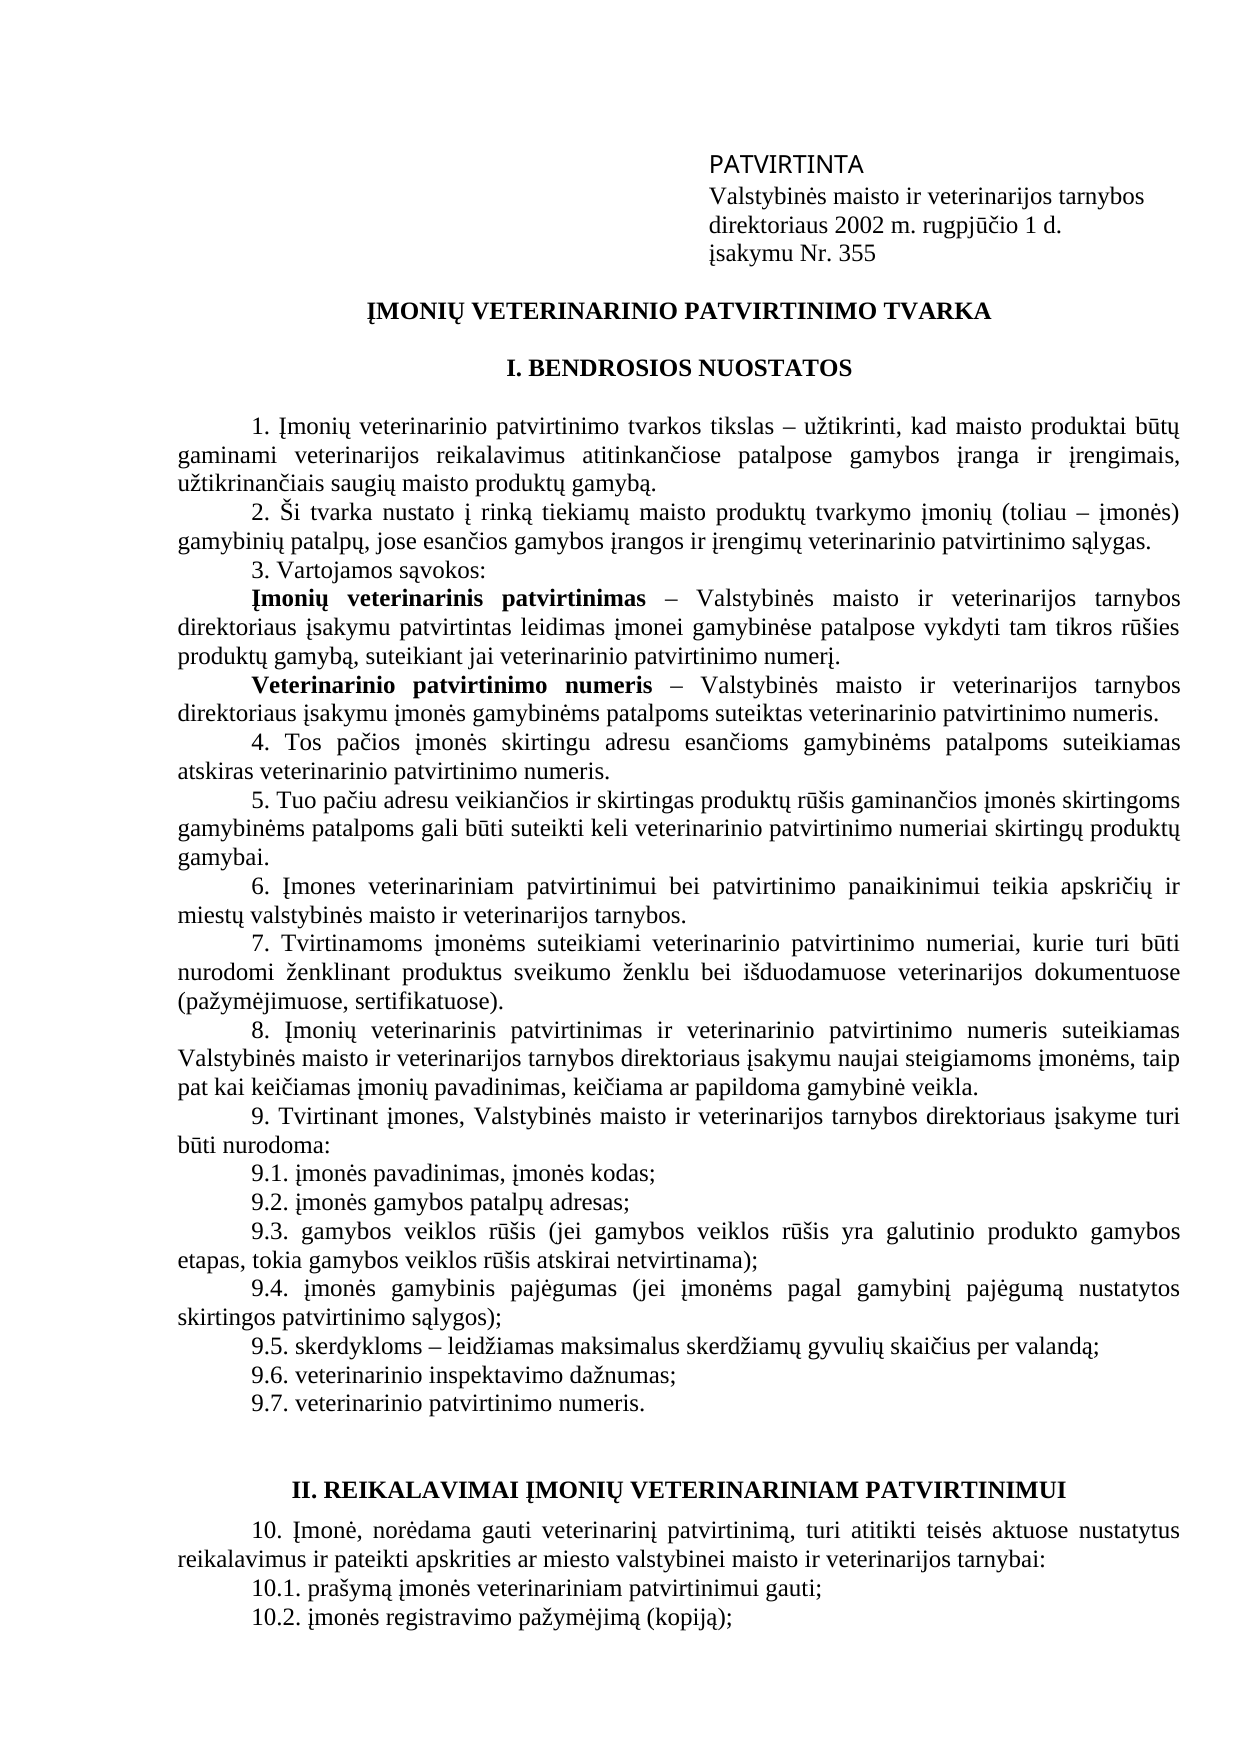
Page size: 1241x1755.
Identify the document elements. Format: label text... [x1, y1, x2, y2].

text 3. Vartojamos sąvokos: [177, 555, 1181, 583]
text 9.1. įmonės pavadinimas, įmonės kodas; [177, 1158, 1181, 1187]
text 5. Tuo pačiu adresu veikiančios ir skirtingas produktų rūšis gaminančios įmonės skirtingoms gamybinėms patalpoms gali būti suteikti keli veterinarinio patvirtinimo numeriai skirtingų produktų gamybai. [177, 785, 1181, 871]
text direktoriaus 2002 m. rugpjūčio 1 d. [177, 210, 1181, 238]
text 10. Įmonė, norėdama gauti veterinarinį patvirtinimą, turi atitikti teisės aktuose nustatytus reikalavimus ir pateikti apskrities ar miesto valstybinei maisto ir veterinarijos tarnybai: [177, 1515, 1181, 1573]
text Valstybinės maisto ir veterinarijos tarnybos [177, 181, 1181, 210]
text įsakymu Nr. 355 [177, 238, 1181, 267]
text 7. Tvirtinamoms įmonėms suteikiami veterinarinio patvirtinimo numeriai, kurie turi būti nurodomi ženklinant produktus sveikumo ženklu bei išduodamuose veterinarijos dokumentuose (pažymėjimuose, sertifikatuose). [177, 928, 1181, 1015]
text II. REIKALAVIMAI ĮMONIŲ VETERINARINIAM PATVIRTINIMUI [177, 1475, 1181, 1503]
text 9.3. gamybos veiklos rūšis (jei gamybos veiklos rūšis yra galutinio produkto gamybos etapas, tokia gamybos veiklos rūšis atskirai netvirtinama); [177, 1216, 1181, 1273]
text 9.7. veterinarinio patvirtinimo numeris. [177, 1388, 1181, 1417]
text 1. Įmonių veterinarinio patvirtinimo tvarkos tikslas – užtikrinti, kad maisto produktai būtų gaminami veterinarijos reikalavimus atitinkančiose patalpose gamybos įranga ir įrengimais, užtikrinančiais saugių maisto produktų gamybą. [177, 411, 1181, 497]
text 9.5. skerdykloms – leidžiamas maksimalus skerdžiamų gyvulių skaičius per valandą; [177, 1331, 1181, 1360]
text 9.4. įmonės gamybinis pajėgumas (jei įmonėms pagal gamybinį pajėgumą nustatytos skirtingos patvirtinimo sąlygos); [177, 1273, 1181, 1331]
text 2. Ši tvarka nustato į rinką tiekiamų maisto produktų tvarkymo įmonių (toliau – įmonės) gamybinių patalpų, jose esančios gamybos įrangos ir įrengimų veterinarinio patvirtinimo sąlygas. [177, 497, 1181, 555]
text 8. Įmonių veterinarinis patvirtinimas ir veterinarinio patvirtinimo numeris suteikiamas Valstybinės maisto ir veterinarijos tarnybos direktoriaus įsakymu naujai steigiamoms įmonėms, taip pat kai keičiamas įmonių pavadinimas, keičiama ar papildoma gamybinė veikla. [177, 1015, 1181, 1101]
text 9. Tvirtinant įmones, Valstybinės maisto ir veterinarijos tarnybos direktoriaus įsakyme turi būti nurodoma: [177, 1101, 1181, 1158]
text 10.1. prašymą įmonės veterinariniam patvirtinimui gauti; [177, 1573, 1181, 1602]
text 6. Įmones veterinariniam patvirtinimui bei patvirtinimo panaikinimui teikia apskričių ir miestų valstybinės maisto ir veterinarijos tarnybos. [177, 871, 1181, 928]
text ĮMONIŲ VETERINARINIO PATVIRTINIMO TVARKA [177, 296, 1181, 325]
text Įmonių veterinarinis patvirtinimas – Valstybinės maisto ir veterinarijos tarnybos direktoriaus įsakymu patvirtintas leidimas įmonei gamybinėse patalpose vykdyti tam tikros rūšies produktų gamybą, suteikiant jai veterinarinio patvirtinimo numerį. [177, 583, 1181, 670]
text 10.2. įmonės registravimo pažymėjimą (kopiją); [177, 1602, 1181, 1630]
text I. BENDROSIOS NUOSTATOS [177, 353, 1181, 382]
text Veterinarinio patvirtinimo numeris – Valstybinės maisto ir veterinarijos tarnybos direktoriaus įsakymu įmonės gamybinėms patalpoms suteiktas veterinarinio patvirtinimo numeris. [177, 670, 1181, 727]
text 4. Tos pačios įmonės skirtingu adresu esančioms gamybinėms patalpoms suteikiamas atskiras veterinarinio patvirtinimo numeris. [177, 727, 1181, 785]
text PATVIRTINTA [177, 147, 1181, 181]
text 9.2. įmonės gamybos patalpų adresas; [177, 1187, 1181, 1216]
text 9.6. veterinarinio inspektavimo dažnumas; [177, 1360, 1181, 1388]
